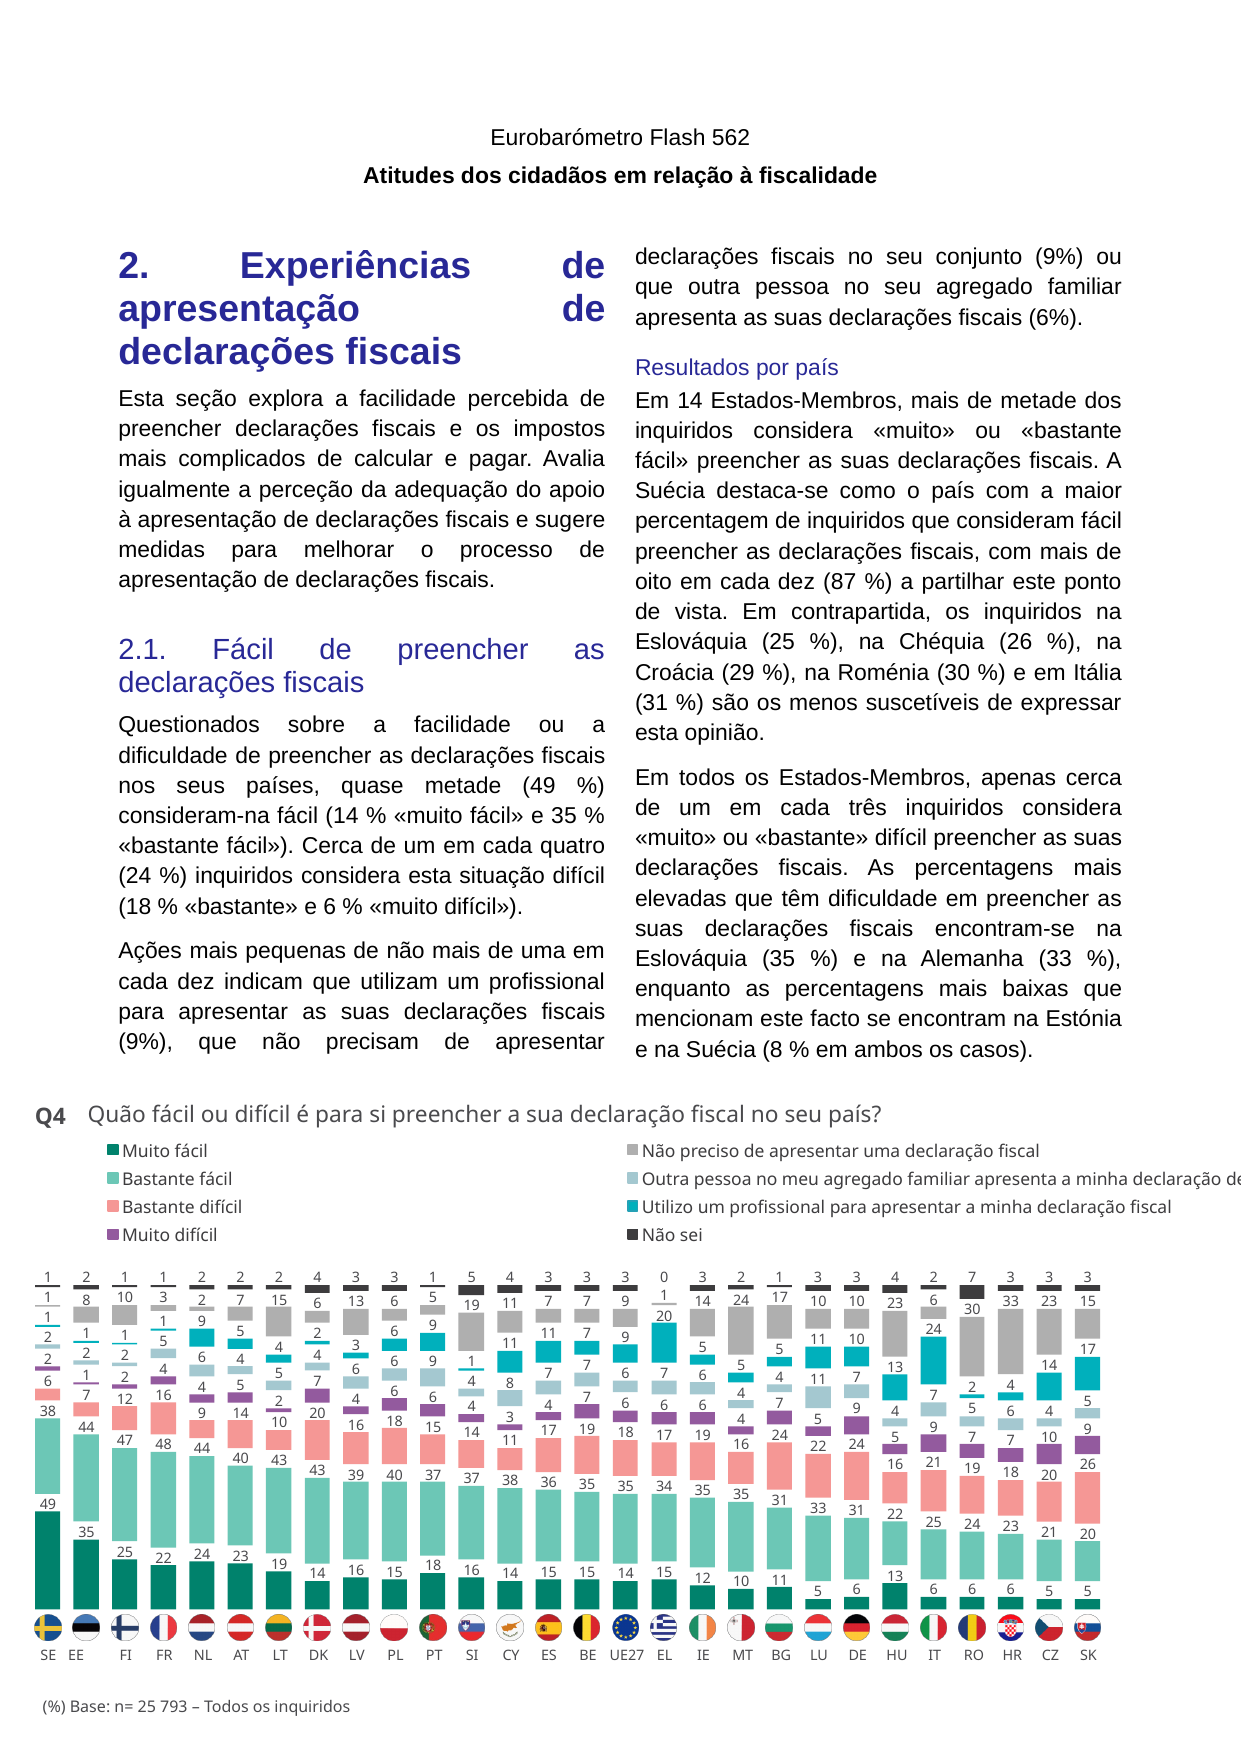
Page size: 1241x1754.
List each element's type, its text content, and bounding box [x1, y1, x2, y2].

text Questionados sobre a facilidade ou a dificuldade de preencher as declarações fiscais nos seus países, quase metade (49 %) consideram-na fácil (14 % «muito fácil» e 35 % «bastante fácil»). Cerca de um em cada quatro (24 %) inquiridos considera esta situação difícil (18 % «bastante» e 6 % «muito difícil»). [118, 711, 605, 919]
picture [111, 1614, 139, 1641]
picture [881, 1614, 909, 1641]
text Resultados por país [635, 354, 1122, 381]
picture [72, 1614, 100, 1641]
picture [765, 1614, 793, 1641]
picture [496, 1614, 524, 1641]
picture [1074, 1614, 1101, 1641]
picture [650, 1614, 677, 1641]
picture [843, 1614, 870, 1641]
picture [689, 1614, 716, 1641]
picture [535, 1614, 562, 1641]
picture [804, 1614, 832, 1641]
picture [920, 1614, 947, 1641]
picture [458, 1614, 485, 1641]
subtitle 2.1. Fácil de preencher as declarações fiscais [118, 632, 605, 699]
text Em todos os Estados-Membros, apenas cerca de um em cada três inquiridos considera «muito» ou «bastante» difícil preencher as suas declarações fiscais. As percentagens mais elevadas que têm dificuldade em preencher as suas declarações fiscais encontram-se na Eslováquia (35 %) e na Alemanha (33 %), enquanto as percentagens mais baixas que mencionam este facto se encontram na Estónia e na Suécia (8 % em ambos os casos). [635, 764, 1122, 1062]
picture [34, 1614, 62, 1641]
picture [727, 1614, 755, 1641]
text declarações fiscais no seu conjunto (9%) ou que outra pessoa no seu agregado familiar apresenta as suas declarações fiscais (6%). [635, 243, 1122, 330]
picture [573, 1614, 600, 1641]
picture [265, 1614, 292, 1641]
picture [188, 1614, 215, 1641]
picture [227, 1614, 254, 1641]
picture [380, 1614, 408, 1641]
picture [342, 1614, 370, 1641]
text Esta seção explora a facilidade percebida de preencher declarações fiscais e os impostos mais complicados de calcular e pagar. Avalia igualmente a perceção da adequação do apoio à apresentação de declarações fiscais e sugere medidas para melhorar o processo de apresentação de declarações fiscais. [118, 385, 605, 593]
picture [612, 1614, 639, 1641]
picture [150, 1614, 177, 1641]
text Em 14 Estados-Membros, mais de metade dos inquiridos considera «muito» ou «bastante fácil» preencher as suas declarações fiscais. A Suécia destaca-se como o país com a maior percentagem de inquiridos que consideram fácil preencher as declarações fiscais, com mais de oito em cada dez (87 %) a partilhar este ponto de vista. Em contrapartida, os inquiridos na Eslováquia (25 %), na Chéquia (26 %), na Croácia (29 %), na Roménia (30 %) e em Itália (31 %) são os menos suscetíveis de expressar esta opinião. [635, 387, 1122, 745]
text Ações mais pequenas de não mais de uma em cada dez indicam que utilizam um profissional para apresentar as suas declarações fiscais (9%), que não precisam de apresentar [118, 937, 605, 1054]
picture [958, 1614, 986, 1641]
picture [1035, 1614, 1063, 1641]
subtitle 2. Experiências de apresentação de declarações fiscais [118, 243, 605, 372]
picture [997, 1614, 1024, 1641]
picture [303, 1614, 331, 1641]
picture [419, 1614, 447, 1641]
